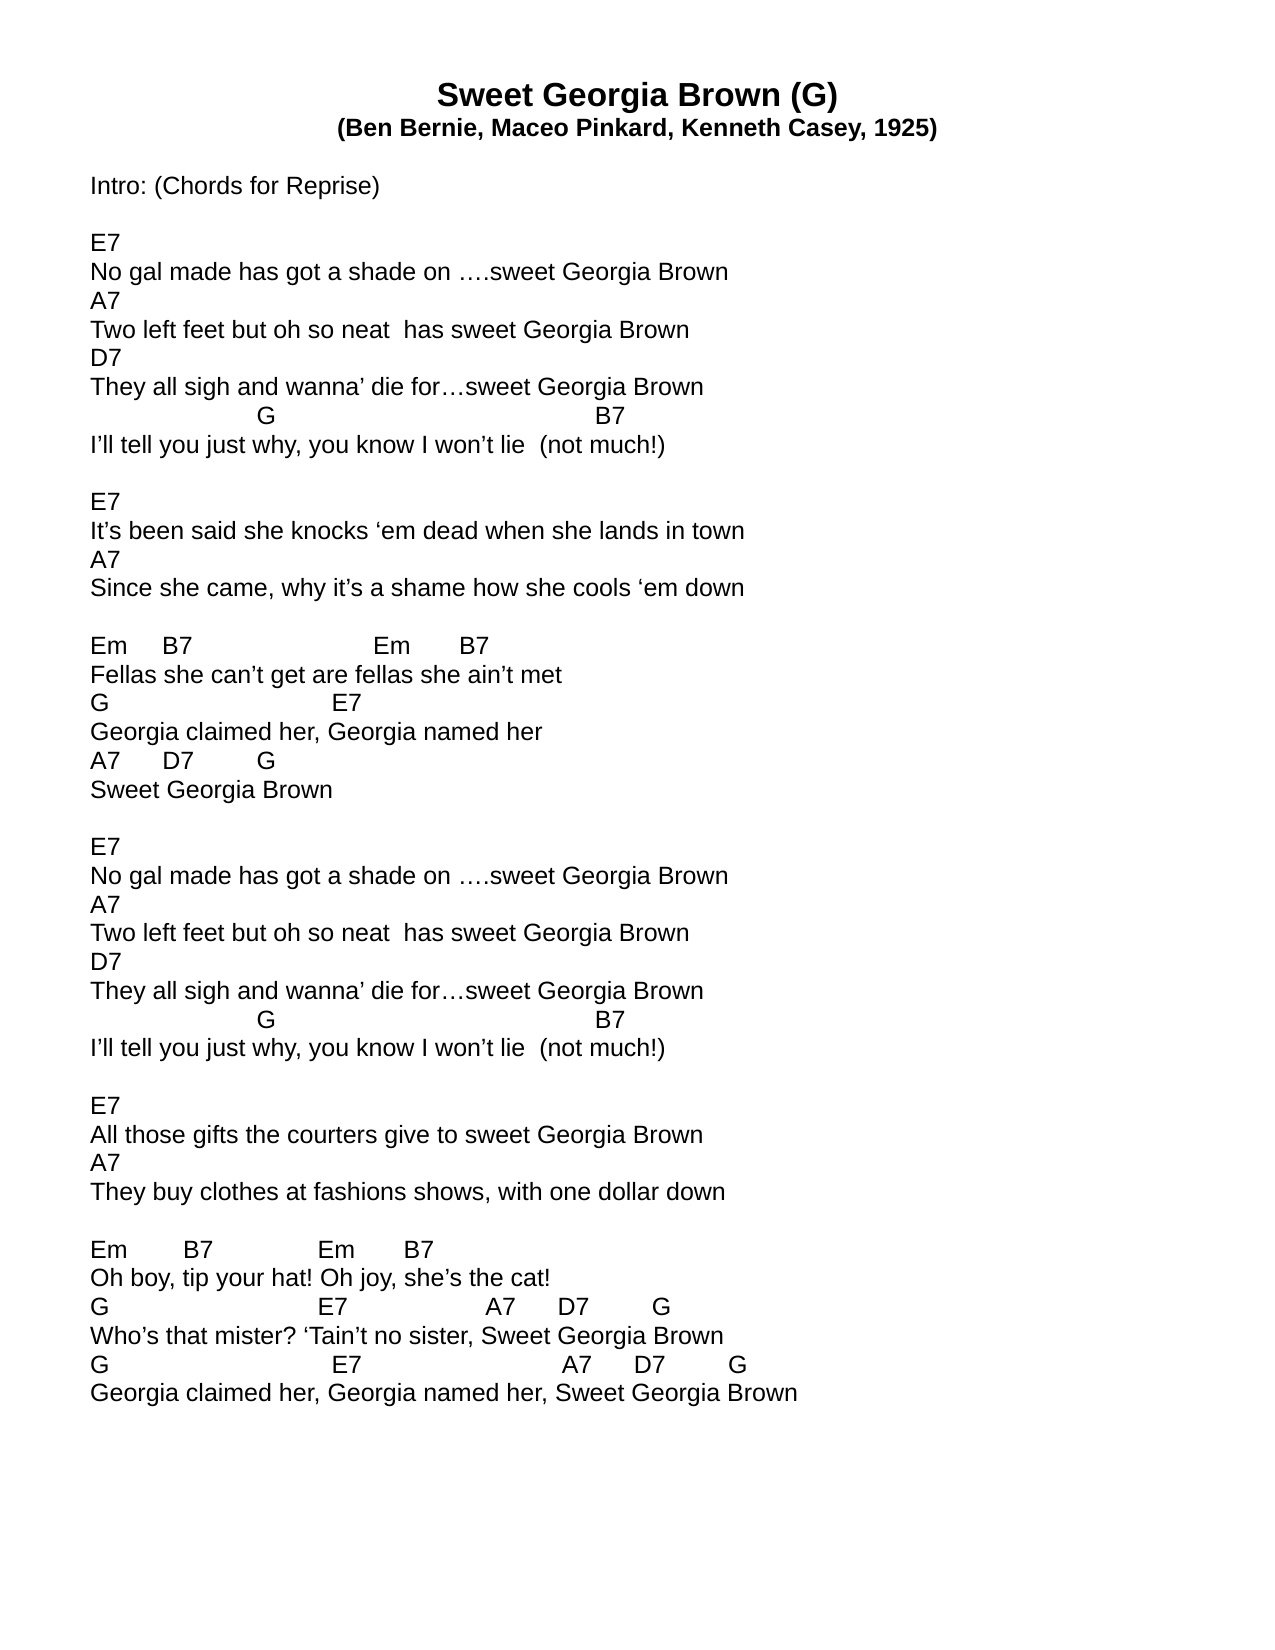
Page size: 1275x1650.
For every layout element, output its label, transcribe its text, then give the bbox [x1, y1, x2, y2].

text They buy clothes at fashions shows, with one dollar down [90, 1177, 1185, 1206]
text Georgia claimed her, Georgia named her [90, 717, 1185, 746]
text Em B7 Em B7 [90, 1235, 1185, 1263]
text Two left feet but oh so neat has sweet Georgia Brown [90, 918, 1185, 947]
text They all sigh and wanna’ die for…sweet Georgia Brown [90, 976, 1185, 1005]
text All those gifts the courters give to sweet Georgia Brown [90, 1120, 1185, 1148]
text A7 [90, 890, 1185, 918]
text Sweet Georgia Brown [90, 775, 1185, 803]
text They all sigh and wanna’ die for…sweet Georgia Brown [90, 372, 1185, 401]
text E7 [90, 832, 1185, 861]
text G E7 A7 D7 G [90, 1292, 1185, 1321]
text Sweet Georgia Brown (G) [90, 75, 1185, 113]
text Fellas she can’t get are fellas she ain’t met [90, 660, 1185, 688]
text No gal made has got a shade on ….sweet Georgia Brown [90, 861, 1185, 890]
text G E7 [90, 688, 1185, 717]
text Since she came, why it’s a shame how she cools ‘em down [90, 573, 1185, 602]
text E7 [90, 487, 1185, 516]
text G B7 [90, 1005, 1185, 1033]
text (Ben Bernie, Maceo Pinkard, Kenneth Casey, 1925) [90, 113, 1185, 142]
text I’ll tell you just why, you know I won’t lie (not much!) [90, 1033, 1185, 1062]
text I’ll tell you just why, you know I won’t lie (not much!) [90, 430, 1185, 458]
text Oh boy, tip your hat! Oh joy, she’s the cat! [90, 1263, 1185, 1292]
text Em B7 Em B7 [90, 631, 1185, 660]
text G B7 [90, 401, 1185, 430]
text Intro: (Chords for Reprise) [90, 171, 1185, 200]
text A7 [90, 545, 1185, 573]
text A7 [90, 286, 1185, 315]
text G E7 A7 D7 G [90, 1350, 1185, 1378]
text E7 [90, 228, 1185, 257]
text Georgia claimed her, Georgia named her, Sweet Georgia Brown [90, 1378, 1185, 1407]
text A7 [90, 1148, 1185, 1177]
text D7 [90, 947, 1185, 976]
text D7 [90, 343, 1185, 372]
text Two left feet but oh so neat has sweet Georgia Brown [90, 315, 1185, 343]
text No gal made has got a shade on ….sweet Georgia Brown [90, 257, 1185, 286]
text E7 [90, 1091, 1185, 1120]
text A7 D7 G [90, 746, 1185, 775]
text It’s been said she knocks ‘em dead when she lands in town [90, 516, 1185, 545]
text Who’s that mister? ‘Tain’t no sister, Sweet Georgia Brown [90, 1321, 1185, 1350]
